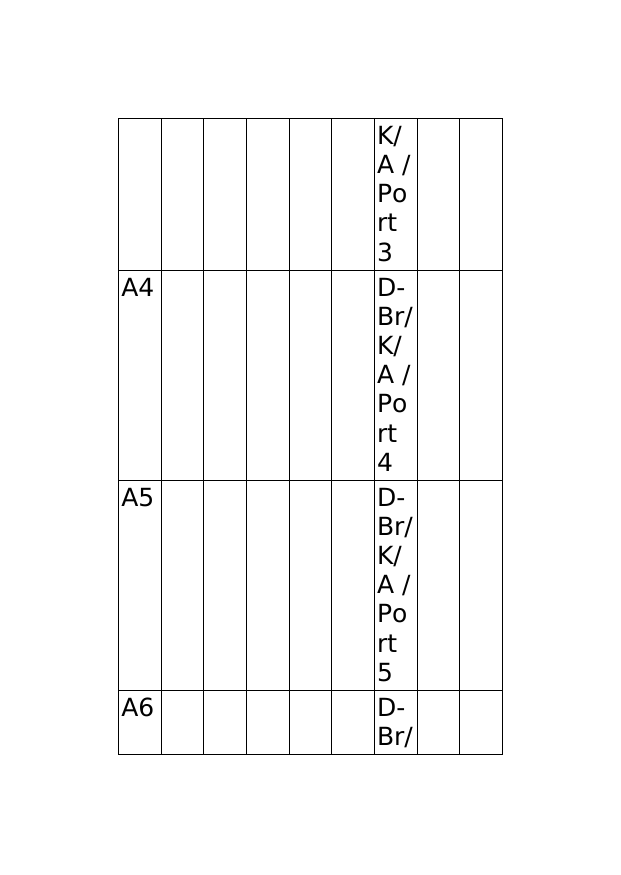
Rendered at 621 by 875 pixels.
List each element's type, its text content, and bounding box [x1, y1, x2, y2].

table_cell [418, 691, 459, 754]
table_cell [290, 691, 331, 754]
table_cell [247, 271, 289, 480]
table_cell [418, 119, 459, 270]
table_cell A4 [119, 271, 161, 480]
table_cell [162, 119, 203, 270]
table_cell [162, 481, 203, 690]
table_cell [247, 691, 289, 754]
table_cell [332, 119, 374, 270]
table_cell [460, 481, 502, 690]
table_cell [204, 481, 246, 690]
table_cell K/A / Port 3 [375, 119, 417, 270]
table_cell [290, 271, 331, 480]
table_cell D-Br/K/A / Port 5 [375, 481, 417, 690]
table_cell [460, 691, 502, 754]
table_cell [332, 271, 374, 480]
table_cell [290, 119, 331, 270]
table_cell [204, 119, 246, 270]
table_cell [247, 481, 289, 690]
table_cell [162, 691, 203, 754]
table_cell [119, 119, 161, 270]
table_cell [418, 271, 459, 480]
table_cell D-Br/ [375, 691, 417, 754]
table_cell A5 [119, 481, 161, 690]
table_cell [460, 271, 502, 480]
table_cell [332, 481, 374, 690]
table_cell [460, 119, 502, 270]
table_cell [162, 271, 203, 480]
table_cell A6 [119, 691, 161, 754]
table_cell [290, 481, 331, 690]
table_cell [247, 119, 289, 270]
table_cell [204, 271, 246, 480]
table_cell D-Br/K/A / Port 4 [375, 271, 417, 480]
table_cell [204, 691, 246, 754]
table_cell [418, 481, 459, 690]
table_cell [332, 691, 374, 754]
